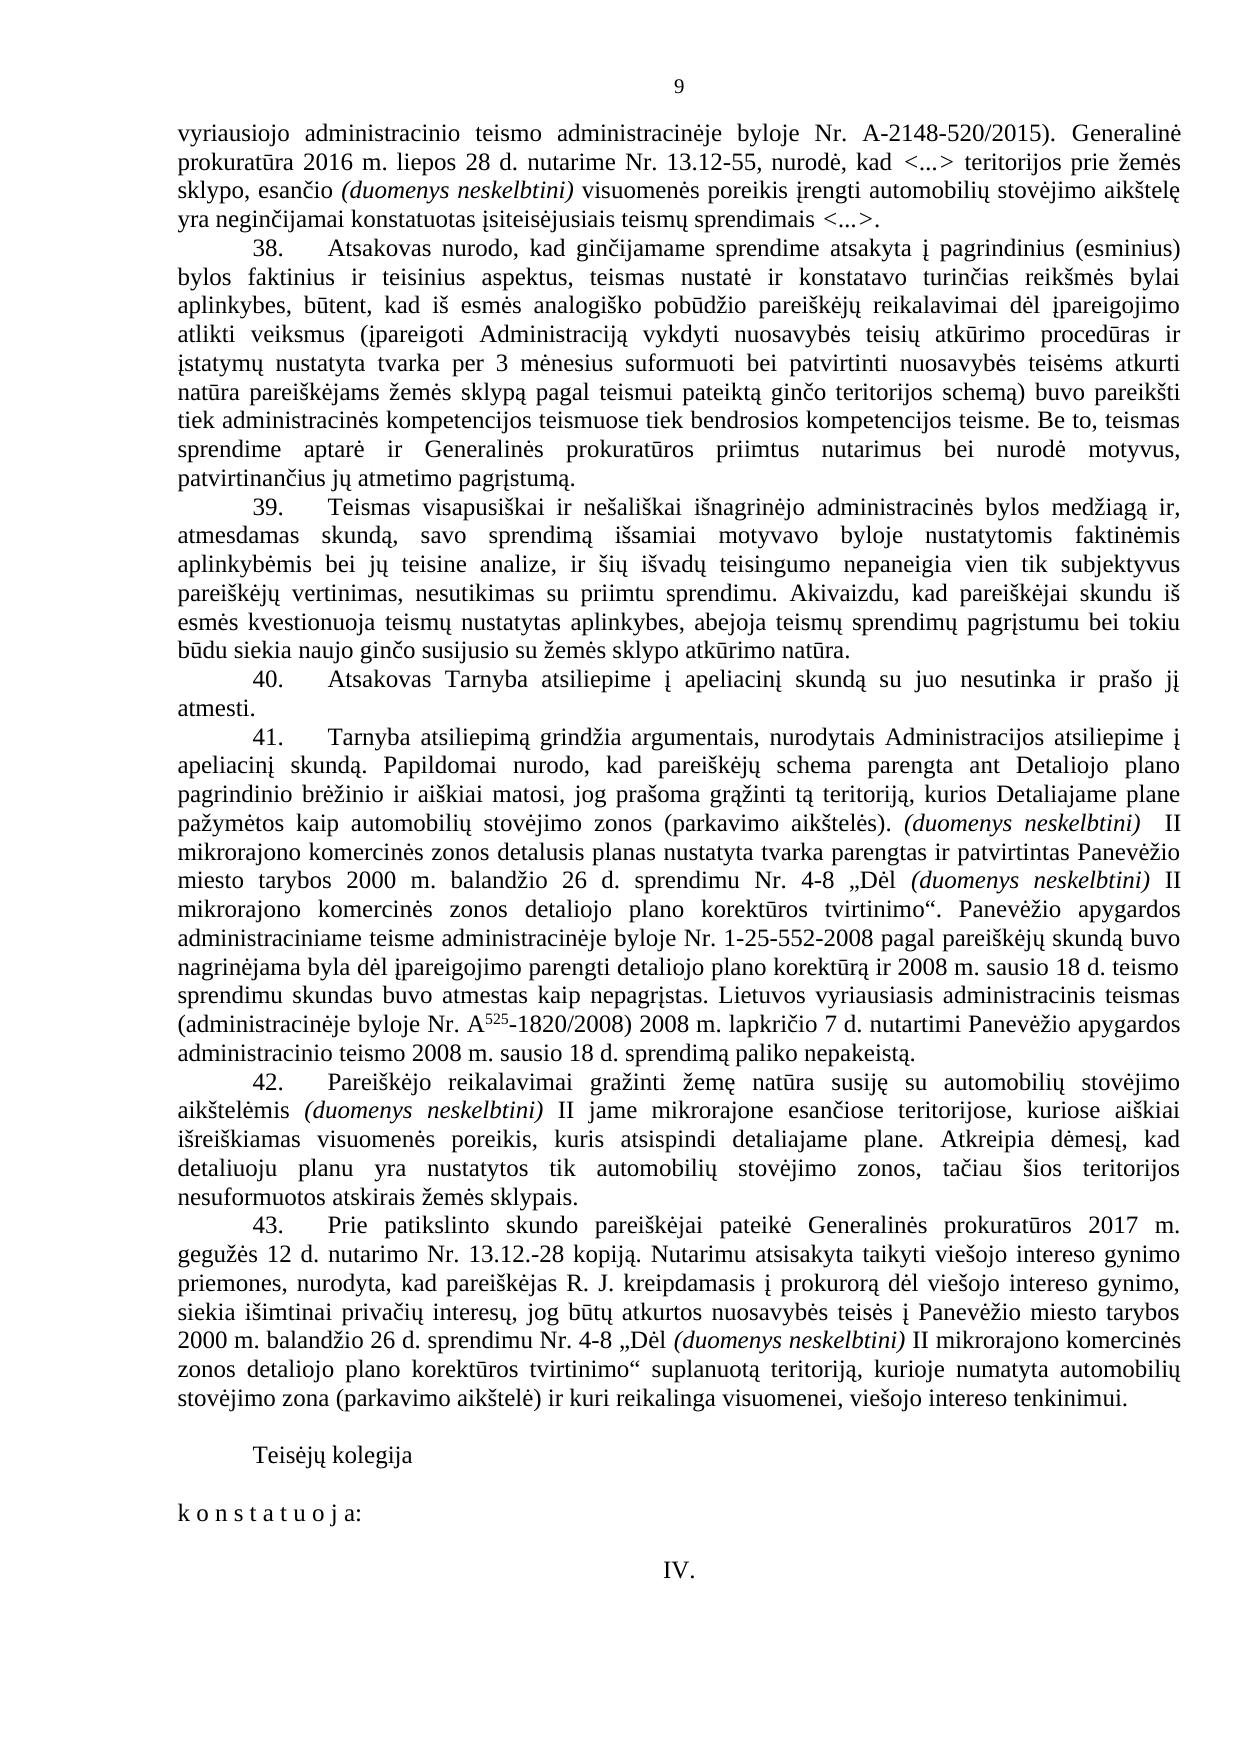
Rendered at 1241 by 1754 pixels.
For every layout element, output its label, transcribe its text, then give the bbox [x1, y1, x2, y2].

text Teisėjų kolegija [177, 1441, 1181, 1469]
text 43. Prie patikslinto skundo pareiškėjai pateikė Generalinės prokuratūros 2017 m. gegužės 12 d. nutarimo Nr. 13.12.-28 kopiją. Nutarimu atsisakyta taikyti viešojo intereso gynimo priemones, nurodyta, kad pareiškėjas R. J. kreipdamasis į prokurorą dėl viešojo intereso gynimo, siekia išimtinai privačių interesų, jog būtų atkurtos nuosavybės teisės į Panevėžio miesto tarybos 2000 m. balandžio 26 d. sprendimu Nr. 4-8 „Dėl (duomenys neskelbtini) II mikrorajono komercinės zonos detaliojo plano korektūros tvirtinimo“ suplanuotą teritoriją, kurioje numatyta automobilių stovėjimo zona (parkavimo aikštelė) ir kuri reikalinga visuomenei, viešojo intereso tenkinimui. [177, 1211, 1181, 1412]
text 40. Atsakovas Tarnyba atsiliepime į apeliacinį skundą su juo nesutinka ir prašo jį atmesti. [177, 664, 1181, 722]
text 38. Atsakovas nurodo, kad ginčijamame sprendime atsakyta į pagrindinius (esminius) bylos faktinius ir teisinius aspektus, teismas nustatė ir konstatavo turinčias reikšmės bylai aplinkybes, būtent, kad iš esmės analogiško pobūdžio pareiškėjų reikalavimai dėl įpareigojimo atlikti veiksmus (įpareigoti Administraciją vykdyti nuosavybės teisių atkūrimo procedūras ir įstatymų nustatyta tvarka per 3 mėnesius suformuoti bei patvirtinti nuosavybės teisėms atkurti natūra pareiškėjams žemės sklypą pagal teismui pateiktą ginčo teritorijos schemą) buvo pareikšti tiek administracinės kompetencijos teismuose tiek bendrosios kompetencijos teisme. Be to, teismas sprendime aptarė ir Generalinės prokuratūros priimtus nutarimus bei nurodė motyvus, patvirtinančius jų atmetimo pagrįstumą. [177, 233, 1181, 492]
text 42. Pareiškėjo reikalavimai gražinti žemę natūra susiję su automobilių stovėjimo aikštelėmis (duomenys neskelbtini) II jame mikrorajone esančiose teritorijose, kuriose aiškiai išreiškiamas visuomenės poreikis, kuris atsispindi detaliajame plane. Atkreipia dėmesį, kad detaliuoju planu yra nustatytos tik automobilių stovėjimo zonos, tačiau šios teritorijos nesuformuotos atskirais žemės sklypais. [177, 1067, 1181, 1211]
text 41. Tarnyba atsiliepimą grindžia argumentais, nurodytais Administracijos atsiliepime į apeliacinį skundą. Papildomai nurodo, kad pareiškėjų schema parengta ant Detaliojo plano pagrindinio brėžinio ir aiškiai matosi, jog prašoma grąžinti tą teritoriją, kurios Detaliajame plane pažymėtos kaip automobilių stovėjimo zonos (parkavimo aikštelės). (duomenys neskelbtini) II mikrorajono komercinės zonos detalusis planas nustatyta tvarka parengtas ir patvirtintas Panevėžio miesto tarybos 2000 m. balandžio 26 d. sprendimu Nr. 4-8 „Dėl (duomenys neskelbtini) II mikrorajono komercinės zonos detaliojo plano korektūros tvirtinimo“. Panevėžio apygardos administraciniame teisme administracinėje byloje Nr. 1-25-552-2008 pagal pareiškėjų skundą buvo nagrinėjama byla dėl įpareigojimo parengti detaliojo plano korektūrą ir 2008 m. sausio 18 d. teismo sprendimu skundas buvo atmestas kaip nepagrįstas. Lietuvos vyriausiasis administracinis teismas (administracinėje byloje Nr. A525-1820/2008) 2008 m. lapkričio 7 d. nutartimi Panevėžio apygardos administracinio teismo 2008 m. sausio 18 d. sprendimą paliko nepakeistą. [177, 722, 1181, 1067]
text IV. [177, 1556, 1181, 1584]
text 39. Teismas visapusiškai ir nešališkai išnagrinėjo administracinės bylos medžiagą ir, atmesdamas skundą, savo sprendimą išsamiai motyvavo byloje nustatytomis faktinėmis aplinkybėmis bei jų teisine analize, ir šių išvadų teisingumo nepaneigia vien tik subjektyvus pareiškėjų vertinimas, nesutikimas su priimtu sprendimu. Akivaizdu, kad pareiškėjai skundu iš esmės kvestionuoja teismų nustatytas aplinkybes, abejoja teismų sprendimų pagrįstumu bei tokiu būdu siekia naujo ginčo susijusio su žemės sklypo atkūrimo natūra. [177, 492, 1181, 664]
text vyriausiojo administracinio teismo administracinėje byloje Nr. A-2148-520/2015). Generalinė prokuratūra 2016 m. liepos 28 d. nutarime Nr. 13.12-55, nurodė, kad <...> teritorijos prie žemės sklypo, esančio (duomenys neskelbtini) visuomenės poreikis įrengti automobilių stovėjimo aikštelę yra neginčijamai konstatuotas įsiteisėjusiais teismų sprendimais <...>. [177, 118, 1181, 233]
text k o n s t a t u o j a: [177, 1498, 1181, 1527]
